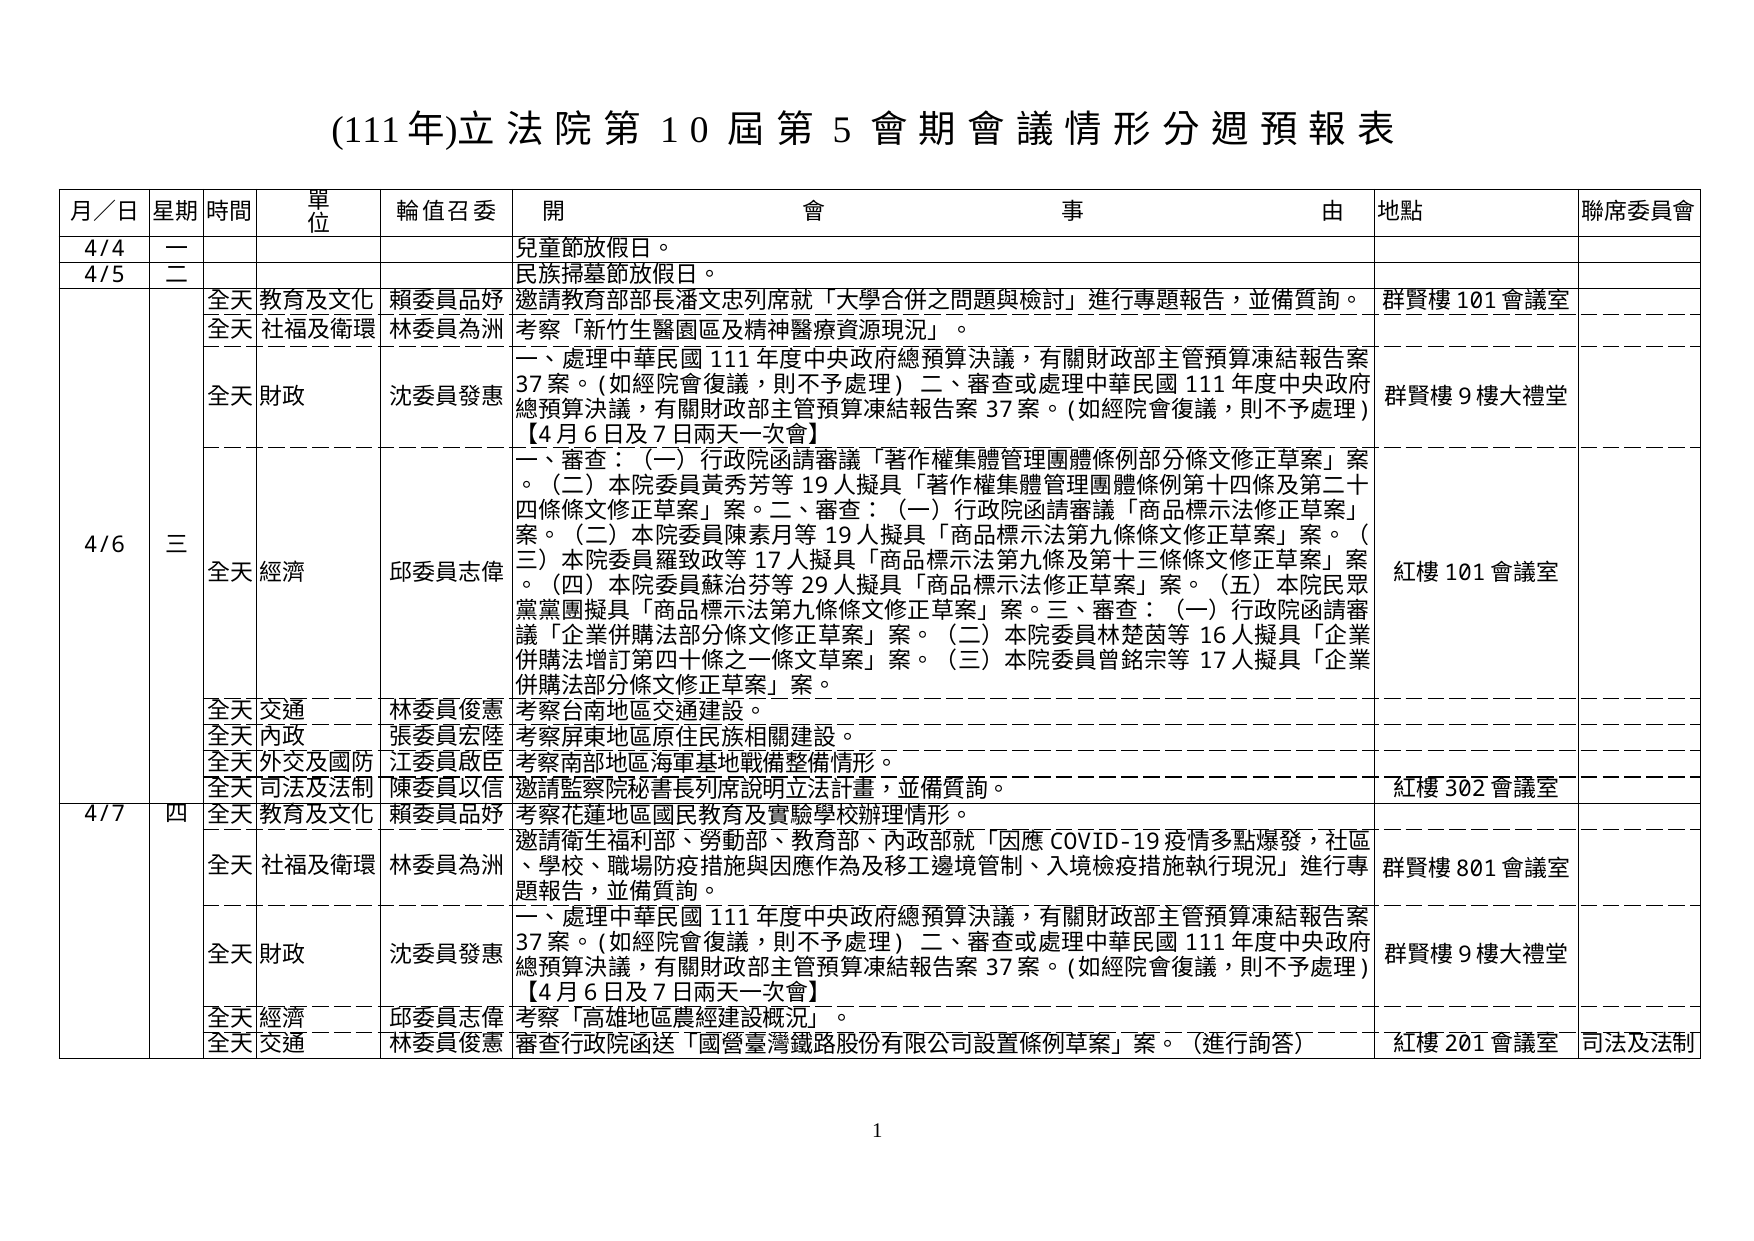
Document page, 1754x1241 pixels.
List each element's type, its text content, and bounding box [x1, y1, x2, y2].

table_cell [1579, 905, 1700, 1006]
table_cell 一、審查：（一）行政院函請審議「著作權集體管理團體條例部分條文修正草案」案。（二）本院委員黃秀芳等19人擬具「著作權集體管理團體條例第十四條及第二十四條條文修正草案」案。二、審查：（一）行政院函請審議「商品標示法修正草案」案。（二）本院委員陳素月等19人擬具「商品標示法第九條條文修正草案」案。（三）本院委員羅致政等17人擬具「商品標示法第九條及第十三條條文修正草案」案。（四）本院委員蘇治芬等29人擬具「商品標示法修正草案」案。（五）本院民眾黨黨團擬具「商品標示法第九條條文修正草案」案。三、審查：（一）行政院函請審議「企業併購法部分條文修正草案」案。（二）本院委員林楚茵等16人擬具「企業併購法增訂第四十條之一條文草案」案。（三）本院委員曾銘宗等17人擬具「企業併購法部分條文修正草案」案。 [513, 447, 1374, 698]
table_cell [1375, 750, 1578, 776]
table_cell 財政 [257, 905, 380, 1006]
table_header 單 位 [257, 190, 380, 236]
table_cell 紅樓101會議室 [1375, 447, 1578, 698]
table_cell 全天 [204, 447, 256, 698]
table_cell 4/6 [60, 289, 149, 802]
table_cell 林委員為洲 [381, 314, 512, 346]
table_cell 邀請衛生福利部、勞動部、教育部、內政部就「因應COVID-19疫情多點爆發，社區、學校、職場防疫措施與因應作為及移工邊境管制、入境檢疫措施執行現況」進行專題報告，並備質詢。 [513, 829, 1374, 904]
table_cell 4/4 [60, 237, 149, 262]
table_cell 全天 [204, 1032, 256, 1058]
text (111年)立法院第10屆第5會期會議情形分週預報表 [316, 99, 1411, 153]
table_cell 邱委員志偉 [381, 1006, 512, 1032]
table_cell [1375, 804, 1578, 828]
table_cell 司法及法制 [1579, 1032, 1700, 1058]
table_header 月／日 [60, 190, 149, 236]
table_cell 群賢樓9樓大禮堂 [1375, 905, 1578, 1006]
table_cell 民族掃墓節放假日。 [513, 263, 1374, 288]
table_cell 林委員為洲 [381, 829, 512, 904]
table_cell 外交及國防 [257, 750, 380, 776]
table_cell 交通 [257, 1032, 380, 1058]
table_cell 全天 [204, 750, 256, 776]
table_cell 全天 [204, 776, 256, 802]
table_cell [1579, 237, 1700, 262]
table_cell 審查行政院函送「國營臺灣鐵路股份有限公司設置條例草案」案。（進行詢答） [513, 1032, 1374, 1058]
table_cell 全天 [204, 289, 256, 314]
table_cell 四 [150, 804, 203, 1058]
table_cell 群賢樓801會議室 [1375, 829, 1578, 904]
table_header 開會事由 [513, 190, 1374, 236]
table_cell [381, 263, 512, 288]
table_cell 兒童節放假日。 [513, 237, 1374, 262]
table_cell [1579, 1006, 1700, 1032]
table_cell 考察「高雄地區農經建設概況」。 [513, 1006, 1374, 1032]
table_cell 4/5 [60, 263, 149, 288]
table_cell 社福及衛環 [257, 314, 380, 346]
table_header 星期 [150, 190, 203, 236]
table_cell [1375, 237, 1578, 262]
table_cell 沈委員發惠 [381, 346, 512, 447]
table_cell [204, 263, 256, 288]
table_cell 考察台南地區交通建設。 [513, 698, 1374, 724]
table_cell 賴委員品妤 [381, 289, 512, 314]
table_cell 內政 [257, 724, 380, 750]
table_cell [1375, 314, 1578, 346]
table_cell [1579, 804, 1700, 828]
table_cell 沈委員發惠 [381, 905, 512, 1006]
table_cell [1579, 724, 1700, 750]
table_cell 一、處理中華民國111年度中央政府總預算決議，有關財政部主管預算凍結報告案37案。(如經院會復議，則不予處理) 二、審查或處理中華民國111年度中央政府總預算決議，有關財政部主管預算凍結報告案37案。(如經院會復議，則不予處理)【4月6日及7日兩天一次會】 [513, 346, 1374, 447]
table_cell 三 [150, 289, 203, 802]
table_cell [1375, 724, 1578, 750]
table_cell 考察南部地區海軍基地戰備整備情形。 [513, 750, 1374, 776]
table_cell [1579, 314, 1700, 346]
table_cell [204, 237, 256, 262]
table_cell [1579, 263, 1700, 288]
table_cell 林委員俊憲 [381, 1032, 512, 1058]
table_cell 紅樓302會議室 [1375, 776, 1578, 802]
table_cell [257, 237, 380, 262]
table_cell [1579, 750, 1700, 776]
table_header 輪值召委 [381, 190, 512, 236]
table_cell 考察「新竹生醫園區及精神醫療資源現況」。 [513, 314, 1374, 346]
table_cell 陳委員以信 [381, 776, 512, 802]
table_cell 林委員俊憲 [381, 698, 512, 724]
table_cell [1579, 698, 1700, 724]
table_cell 全天 [204, 829, 256, 904]
table_cell 考察屏東地區原住民族相關建設。 [513, 724, 1374, 750]
table_cell 財政 [257, 346, 380, 447]
table_header 聯席委員會 [1579, 190, 1700, 236]
table_cell 經濟 [257, 447, 380, 698]
table_cell [381, 237, 512, 262]
table_cell 教育及文化 [257, 804, 380, 828]
table_cell 江委員啟臣 [381, 750, 512, 776]
table_cell [1375, 698, 1578, 724]
table_cell 邱委員志偉 [381, 447, 512, 698]
table_cell 4/7 [60, 804, 149, 1058]
table_cell 全天 [204, 1006, 256, 1032]
table_cell 邀請監察院秘書長列席說明立法計畫，並備質詢。 [513, 776, 1374, 802]
table_cell [1375, 1006, 1578, 1032]
table_cell 經濟 [257, 1006, 380, 1032]
table_cell 全天 [204, 905, 256, 1006]
table_cell [1579, 289, 1700, 314]
table_cell [1579, 447, 1700, 698]
table_cell 一 [150, 237, 203, 262]
table_cell [1579, 776, 1700, 802]
table_cell 群賢樓9樓大禮堂 [1375, 346, 1578, 447]
table_cell 社福及衛環 [257, 829, 380, 904]
table_cell 邀請教育部部長潘文忠列席就「大學合併之問題與檢討」進行專題報告，並備質詢。 [513, 289, 1374, 314]
table_cell 交通 [257, 698, 380, 724]
table_cell 教育及文化 [257, 289, 380, 314]
table_cell 全天 [204, 314, 256, 346]
table_cell 張委員宏陸 [381, 724, 512, 750]
table_cell [1375, 263, 1578, 288]
table_header 地點 [1375, 190, 1578, 236]
table_cell 全天 [204, 804, 256, 828]
table_cell 賴委員品妤 [381, 804, 512, 828]
table_cell 全天 [204, 346, 256, 447]
table_cell 全天 [204, 698, 256, 724]
table_cell 司法及法制 [257, 776, 380, 802]
table_cell 群賢樓101會議室 [1375, 289, 1578, 314]
table_header 時間 [204, 190, 256, 236]
table_cell [1579, 346, 1700, 447]
table_cell [1579, 829, 1700, 904]
table_cell 二 [150, 263, 203, 288]
table_cell 紅樓201會議室 [1375, 1032, 1578, 1058]
table_cell [257, 263, 380, 288]
table_cell 考察花蓮地區國民教育及實驗學校辦理情形。 [513, 804, 1374, 828]
table_cell 一、處理中華民國111年度中央政府總預算決議，有關財政部主管預算凍結報告案37案。(如經院會復議，則不予處理) 二、審查或處理中華民國111年度中央政府總預算決議，有關財政部主管預算凍結報告案37案。(如經院會復議，則不予處理)【4月6日及7日兩天一次會】 [513, 905, 1374, 1006]
table_cell 全天 [204, 724, 256, 750]
